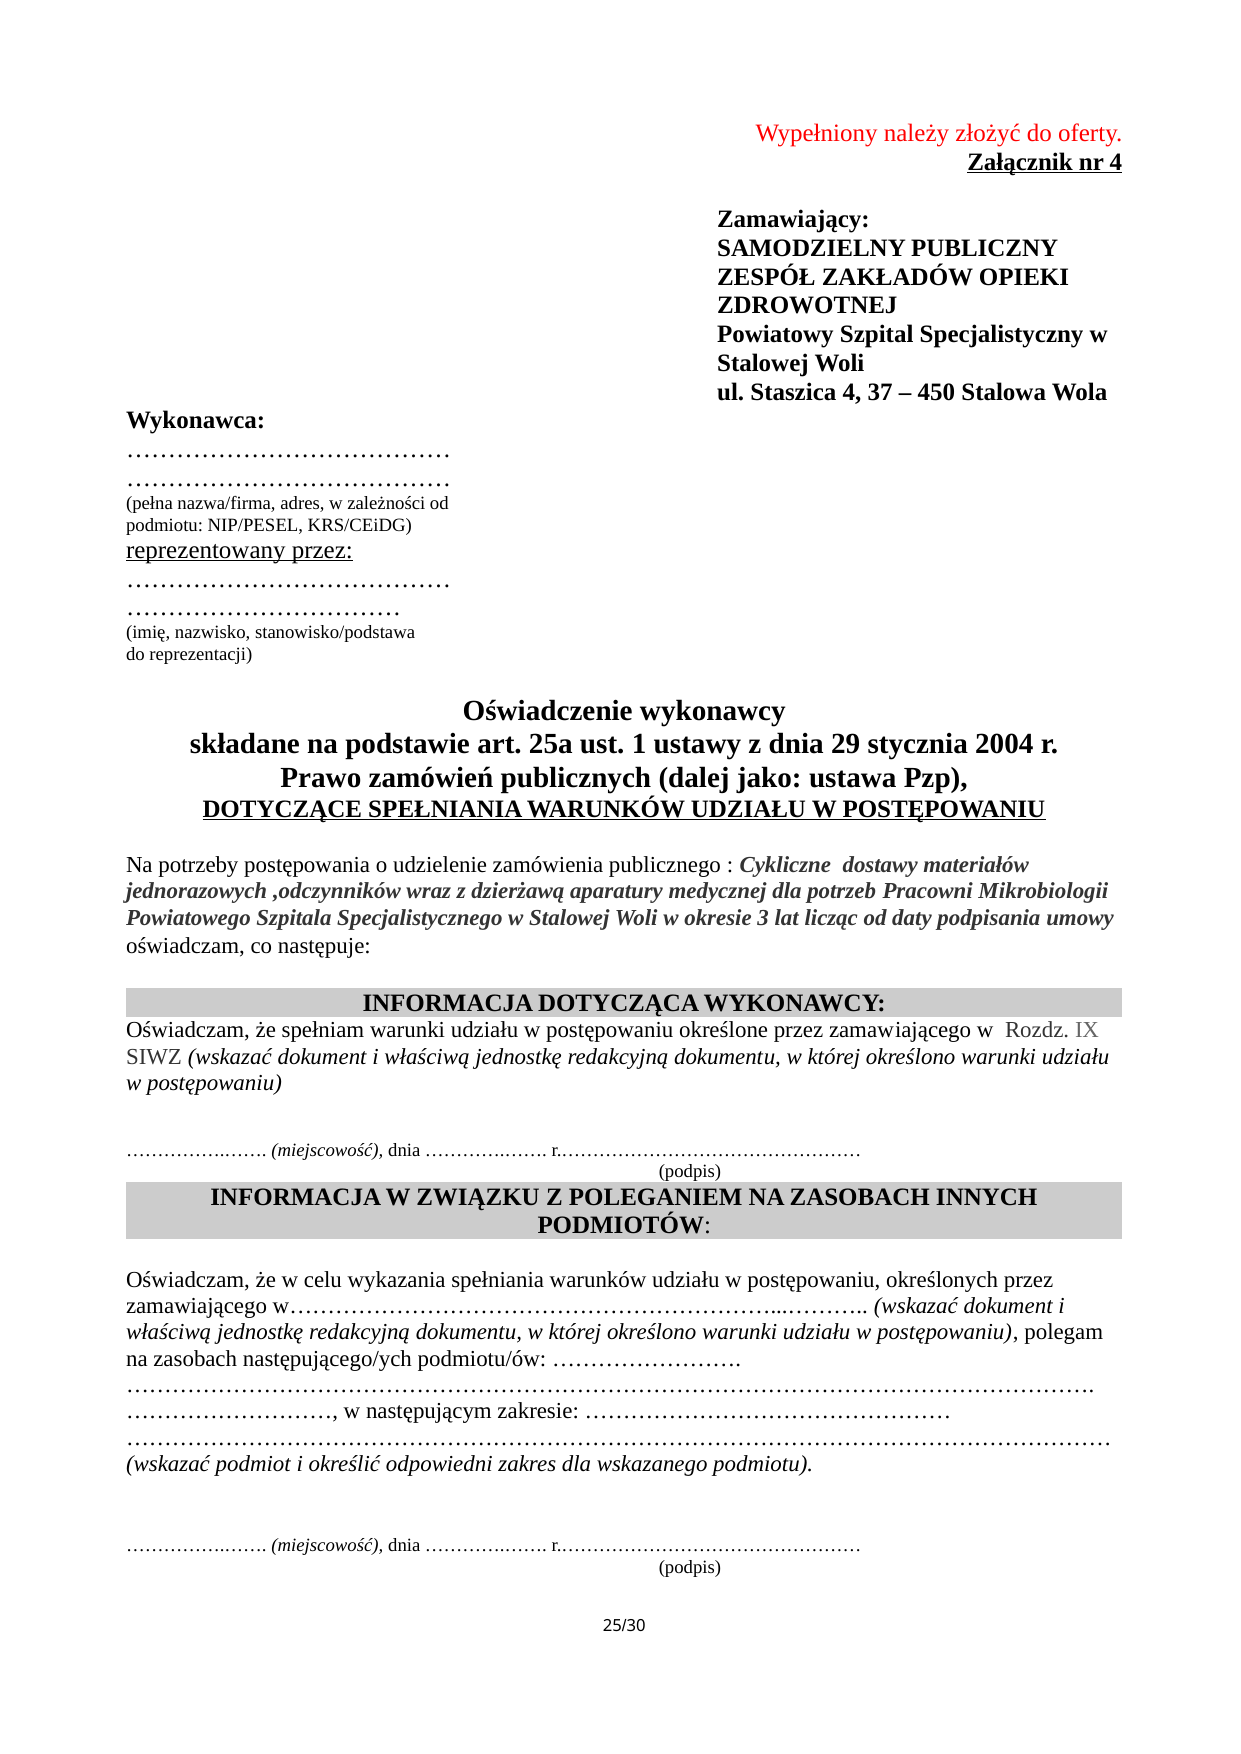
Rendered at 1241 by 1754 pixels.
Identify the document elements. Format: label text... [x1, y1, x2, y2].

text (podpis) [658, 1160, 1122, 1182]
text Oświadczam, że w celu wykazania spełniania warunków udziału w postępowaniu, określonych przez zamawiającego w………………………………………………………...……….. (wskazać dokument i właściwą jednostkę redakcyjną dokumentu, w której określono warunki udziału w postępowaniu), polegam na zasobach następującego/ych podmiotu/ów: …………………….……………………………………………………………………………………………………………….………………………, w następującym zakresie: ………………………………………… [126, 1266, 1122, 1424]
text ul. Staszica 4, 37 – 450 Stalowa Wola [717, 377, 1122, 406]
text (podpis) [658, 1556, 1122, 1577]
text DOTYCZĄCE SPEŁNIANIA WARUNKÓW UDZIAŁU W POSTĘPOWANIU [126, 794, 1122, 822]
text ………………………………………………………………………………………………………………… (wskazać podmiot i określić odpowiedni zakres dla wskazanego podmiotu). [126, 1424, 1122, 1477]
text Oświadczenie wykonawcy [126, 693, 1122, 727]
text do reprezentacji) [126, 643, 1122, 664]
text Zamawiający: [717, 204, 1122, 233]
text ZESPÓŁ ZAKŁADÓW OPIEKI ZDROWOTNEJ [717, 262, 1122, 319]
text …………………………… [126, 592, 1122, 621]
text SAMODZIELNY PUBLICZNY [717, 233, 1122, 262]
text …………….……. (miejscowość), dnia ………….……. r.………………………………………… [126, 1139, 1122, 1160]
text ………………………………… [126, 564, 1122, 592]
text Wykonawca: [126, 406, 1122, 434]
text (imię, nazwisko, stanowisko/podstawa [126, 621, 1122, 643]
text Prawo zamówień publicznych (dalej jako: ustawa Pzp), [126, 760, 1122, 794]
text ………………………………… [126, 463, 1122, 492]
text Powiatowy Szpital Specjalistyczny w Stalowej Woli [717, 319, 1122, 377]
text reprezentowany przez: [126, 535, 1122, 564]
text podmiotu: NIP/PESEL, KRS/CEiDG) [126, 513, 1122, 535]
text Wypełniony należy złożyć do oferty. [126, 118, 1122, 147]
text …………….……. (miejscowość), dnia ………….……. r.………………………………………… [126, 1534, 1122, 1556]
text Na potrzeby postępowania o udzielenie zamówienia publicznego : Cykliczne dostawy materiałów jednorazowych ,odczynników wraz z dzierżawą aparatury medycznej dla potrzeb Pracowni Mikrobiologii Powiatowego Szpitala Specjalistycznego w Stalowej Woli w okresie 3 lat licząc od daty podpisania umowy oświadczam, co następuje: [126, 851, 1122, 959]
text (pełna nazwa/firma, adres, w zależności od [126, 492, 1122, 513]
text Oświadczam, że spełniam warunki udziału w postępowaniu określone przez zamawiającego w Rozdz. IX SIWZ (wskazać dokument i właściwą jednostkę redakcyjną dokumentu, w której określono warunki udziału w postępowaniu) [126, 1017, 1122, 1096]
text Załącznik nr 4 [126, 147, 1122, 176]
text ………………………………… [126, 434, 1122, 463]
text składane na podstawie art. 25a ust. 1 ustawy z dnia 29 stycznia 2004 r. [126, 727, 1122, 760]
text INFORMACJA W ZWIĄZKU Z POLEGANIEM NA ZASOBACH INNYCH PODMIOTÓW: [126, 1182, 1122, 1239]
text INFORMACJA DOTYCZĄCA WYKONAWCY: [126, 988, 1122, 1017]
